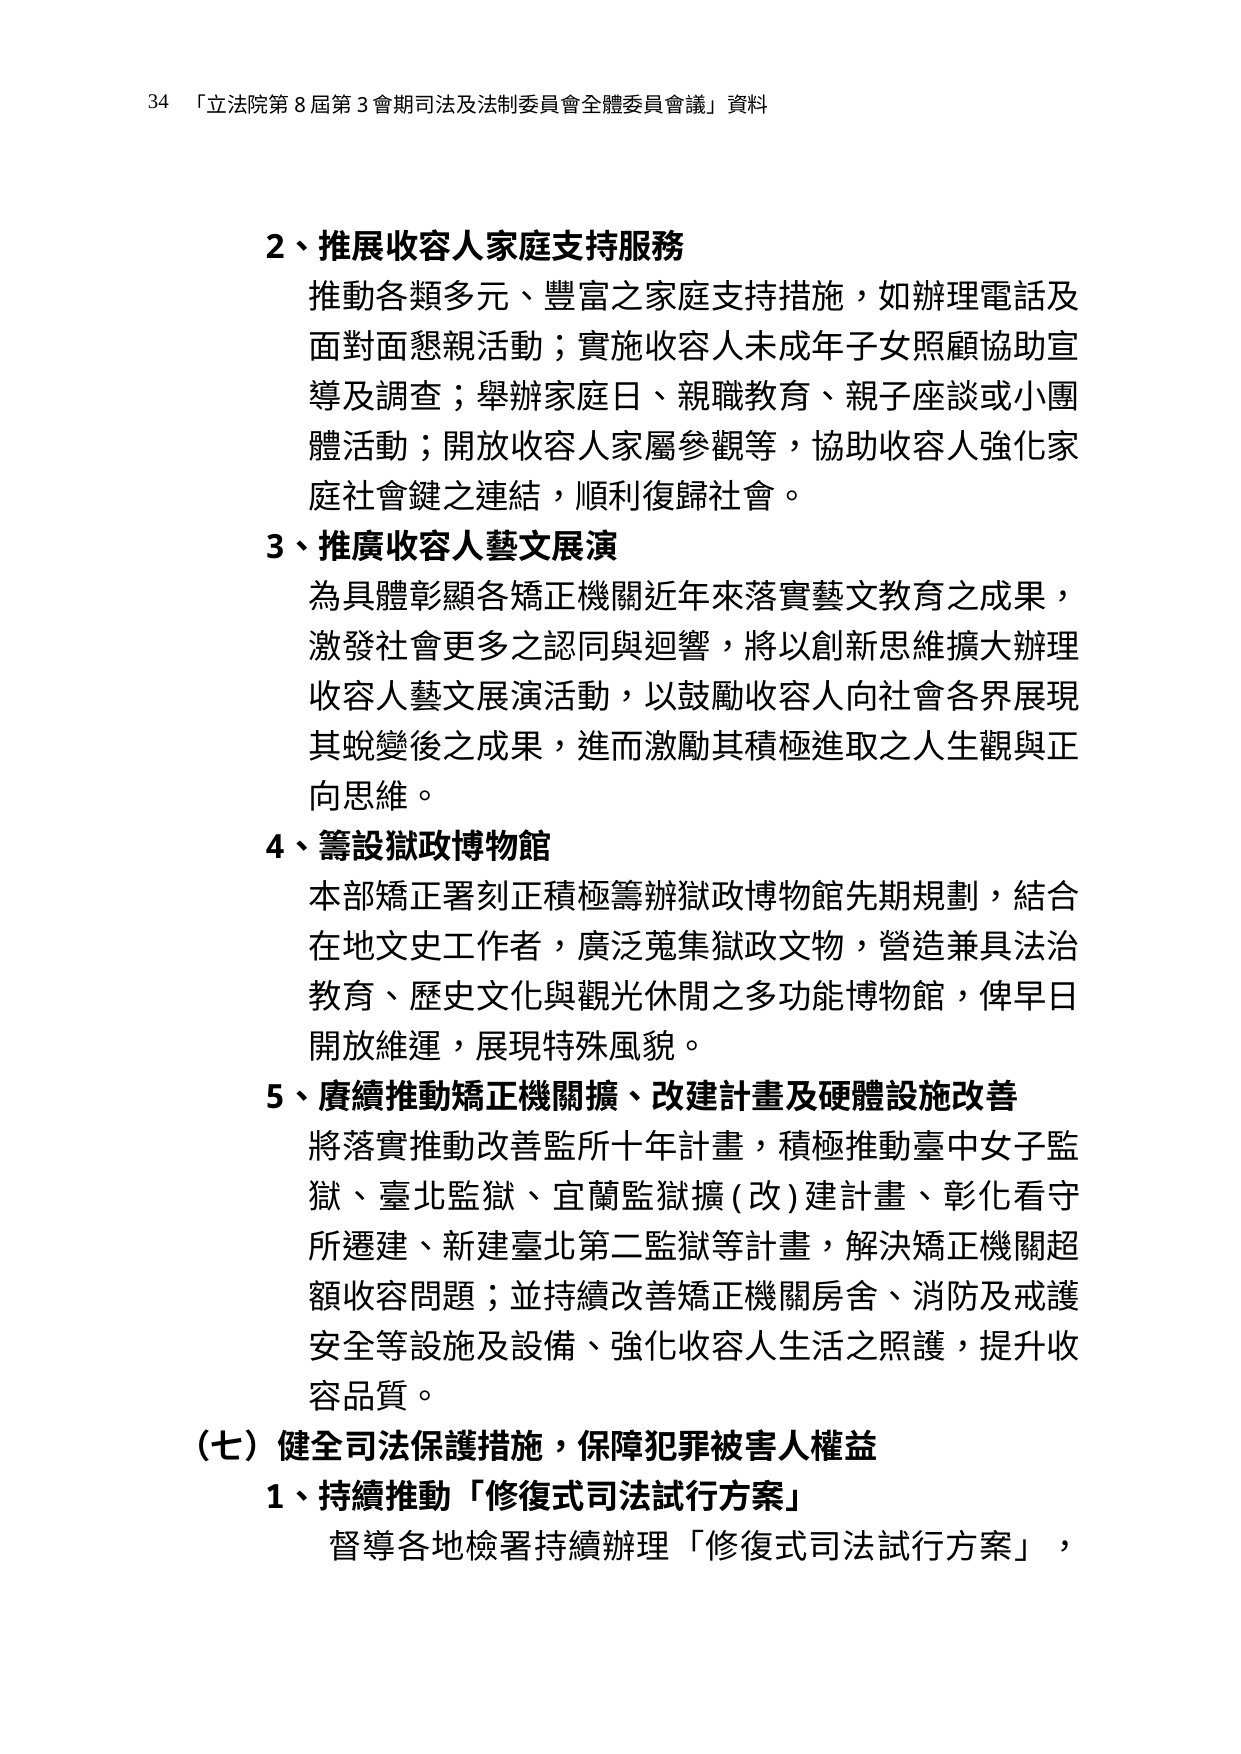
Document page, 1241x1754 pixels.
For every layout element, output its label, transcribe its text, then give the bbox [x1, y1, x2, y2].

text 推動各類多元、豐富之家庭支持措施，如辦理電話及面對面懇親活動；實施收容人未成年子女照顧協助宣導及調查；舉辦家庭日、親職教育、親子座談或小團體活動；開放收容人家屬參觀等，協助收容人強化家庭社會鍵之連結，順利復歸社會。 [308, 269, 1081, 519]
text 4、籌設獄政博物館 [265, 819, 1081, 869]
text 為具體彰顯各矯正機關近年來落實藝文教育之成果，激發社會更多之認同與迴響，將以創新思維擴大辦理收容人藝文展演活動，以鼓勵收容人向社會各界展現其蛻變後之成果，進而激勵其積極進取之人生觀與正向思維。 [308, 569, 1081, 819]
text 1、持續推動「修復式司法試行方案」 [265, 1469, 1081, 1519]
text 本部矯正署刻正積極籌辦獄政博物館先期規劃，結合在地文史工作者，廣泛蒐集獄政文物，營造兼具法治教育、歷史文化與觀光休閒之多功能博物館，俾早日開放維運，展現特殊風貌。 [308, 869, 1081, 1069]
text 3、推廣收容人藝文展演 [265, 519, 1081, 569]
text 2、推展收容人家庭支持服務 [265, 219, 1081, 269]
text 督導各地檢署持續辦理「修復式司法試行方案」， [265, 1519, 1081, 1569]
text 5、賡續推動矯正機關擴、改建計畫及硬體設施改善 [265, 1069, 1081, 1119]
text 將落實推動改善監所十年計畫，積極推動臺中女子監獄、臺北監獄、宜蘭監獄擴(改)建計畫、彰化看守所遷建、新建臺北第二監獄等計畫，解決矯正機關超額收容問題；並持續改善矯正機關房舍、消防及戒護安全等設施及設備、強化收容人生活之照護，提升收容品質。 [308, 1119, 1081, 1419]
text （七）健全司法保護措施，保障犯罪被害人權益 [177, 1419, 1081, 1469]
